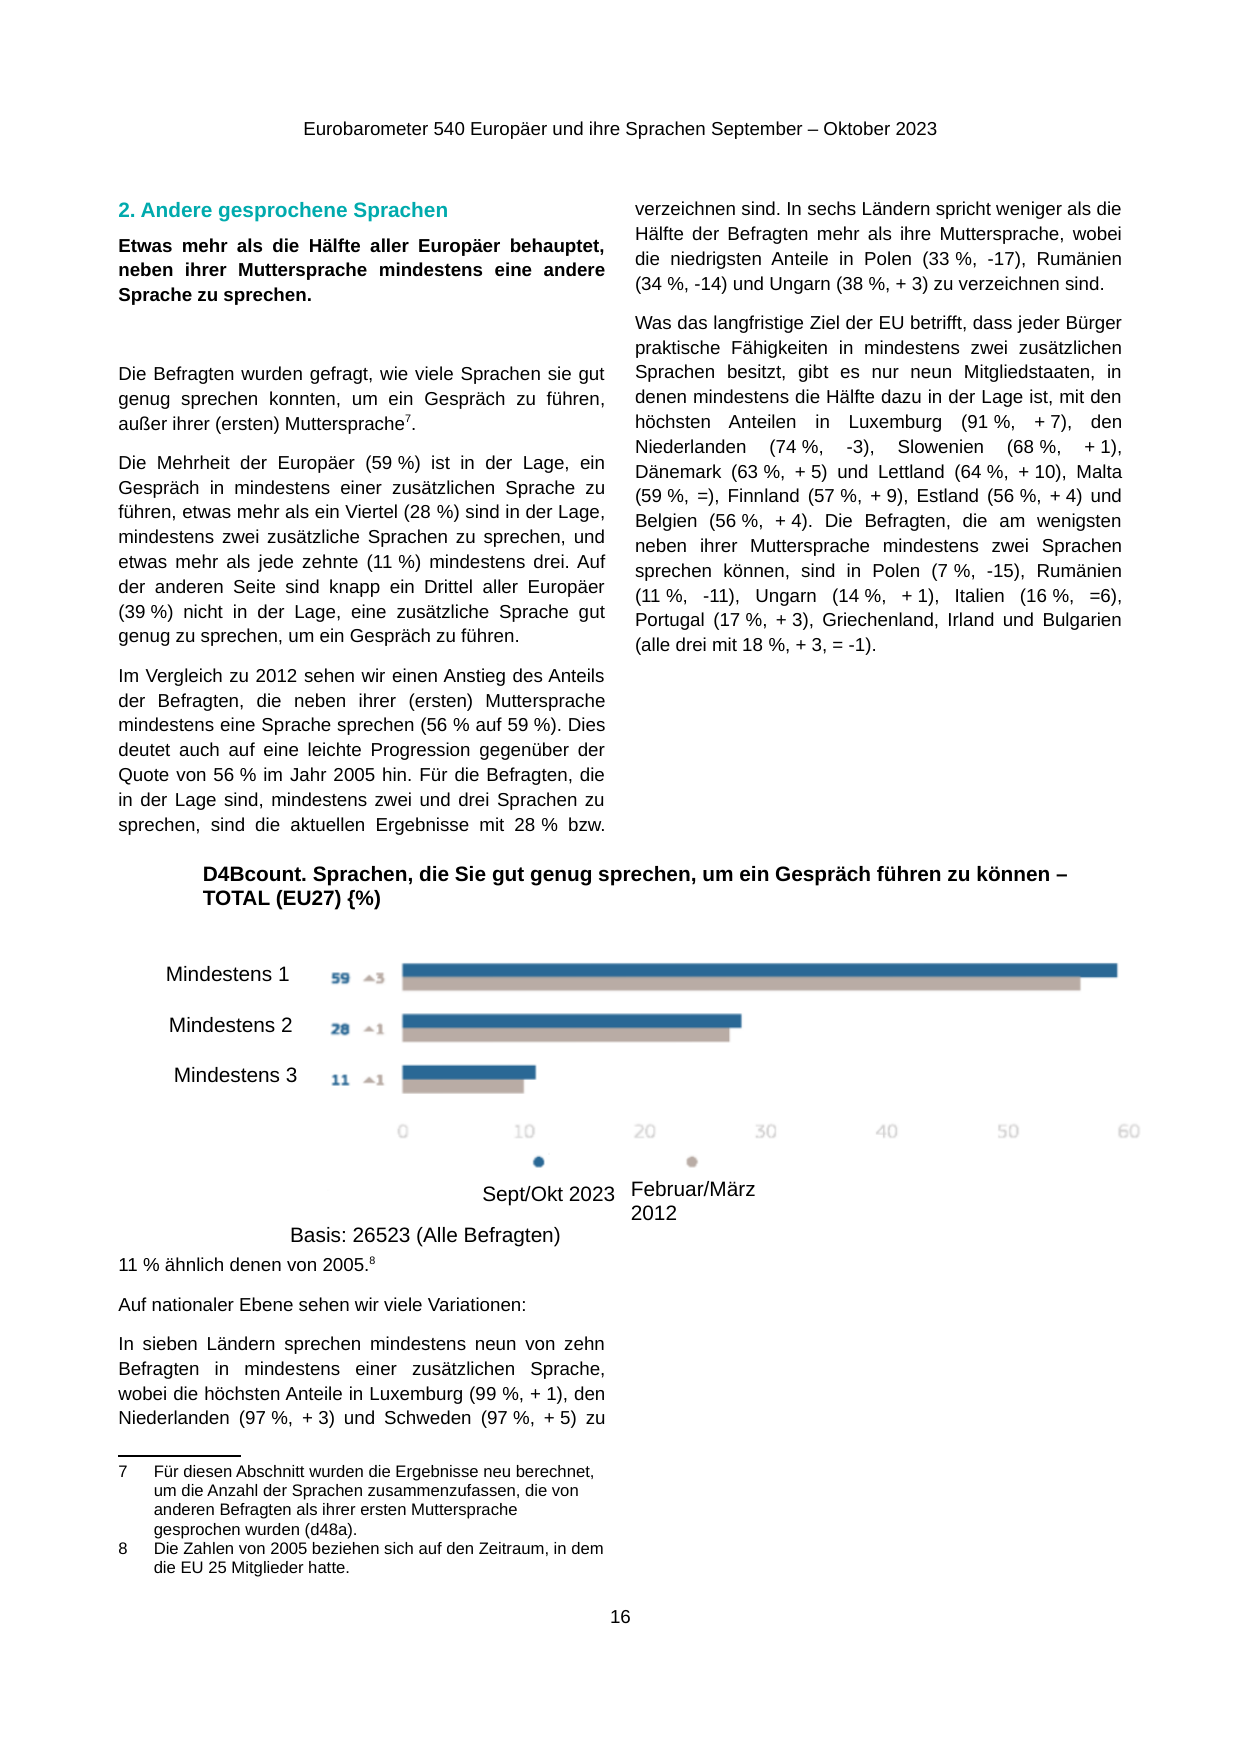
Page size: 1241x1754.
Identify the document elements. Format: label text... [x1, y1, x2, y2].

text Die Mehrheit der Europäer (59 %) ist in der Lage, ein Gespräch in mindestens einer zusätzlichen Sprache zu führen, etwas mehr als ein Viertel (28 %) sind in der Lage, mindestens zwei zusätzliche Sprachen zu sprechen, und etwas mehr als jede zehnte (11 %) mindestens drei. Auf der anderen Seite sind knapp ein Drittel aller Europäer (39 %) nicht in der Lage, eine zusätzliche Sprache gut genug zu sprechen, um ein Gespräch zu führen. [118, 452, 605, 647]
picture [327, 949, 1150, 1191]
text Auf nationaler Ebene sehen wir viele Variationen: [118, 1293, 605, 1315]
text Die Befragten wurden gefragt, wie viele Sprachen sie gut genug sprechen konnten, um ein Gespräch zu führen, außer ihrer (ersten) Muttersprache. [118, 363, 605, 434]
text Im Vergleich zu 2012 sehen wir einen Anstieg des Anteils der Befragten, die neben ihrer (ersten) Muttersprache mindestens eine Sprache sprechen (56 % auf 59 %). Dies deutet auch auf eine leichte Progression gegenüber der Quote von 56 % im Jahr 2005 hin. Für die Befragten, die in der Lage sind, mindestens zwei und drei Sprachen zu sprechen, sind die aktuellen Ergebnisse mit 28 % bzw. 11 % ähnlich denen von 2005. [118, 664, 605, 1276]
text Die Zahlen von 2005 beziehen sich auf den Zeitraum, in dem die EU 25 Mitglieder hatte. [118, 1538, 605, 1577]
subtitle 2. Andere gesprochene Sprachen [118, 198, 605, 222]
text Was das langfristige Ziel der EU betrifft, dass jeder Bürger praktische Fähigkeiten in mindestens zwei zusätzlichen Sprachen besitzt, gibt es nur neun Mitgliedstaaten, in denen mindestens die Hälfte dazu in der Lage ist, mit den höchsten Anteilen in Luxemburg (91 %, + 7), den Niederlanden (74 %, -3), Slowenien (68 %, + 1), Dänemark (63 %, + 5) und Lettland (64 %, + 10), Malta (59 %, =), Finnland (57 %, + 9), Estland (56 %, + 4) und Belgien (56 %, + 4). Die Befragten, die am wenigsten neben ihrer Muttersprache mindestens zwei Sprachen sprechen können, sind in Polen (7 %, -15), Rumänien (11 %, -11), Ungarn (14 %, + 1), Italien (16 %, =6), Portugal (17 %, + 3), Griechenland, Irland und Bulgarien (alle drei mit 18 %, + 3, = -1). [635, 312, 1122, 656]
text verzeichnen sind. In sechs Ländern spricht weniger als die Hälfte der Befragten mehr als ihre Muttersprache, wobei die niedrigsten Anteile in Polen (33 %, -17), Rumänien (34 %, -14) und Ungarn (38 %, + 3) zu verzeichnen sind. [635, 198, 1122, 294]
text In sieben Ländern sprechen mindestens neun von zehn Befragten in mindestens einer zusätzlichen Sprache, wobei die höchsten Anteile in Luxemburg (99 %, + 1), den Niederlanden (97 %, + 3) und Schweden (97 %, + 5) zu [118, 1333, 605, 1429]
text Etwas mehr als die Hälfte aller Europäer behauptet, neben ihrer Muttersprache mindestens eine andere Sprache zu sprechen. [118, 234, 605, 306]
text Für diesen Abschnitt wurden die Ergebnisse neu berechnet, um die Anzahl der Sprachen zusammenzufassen, die von anderen Befragten als ihrer ersten Muttersprache gesprochen wurden (d48a). [118, 1462, 605, 1538]
